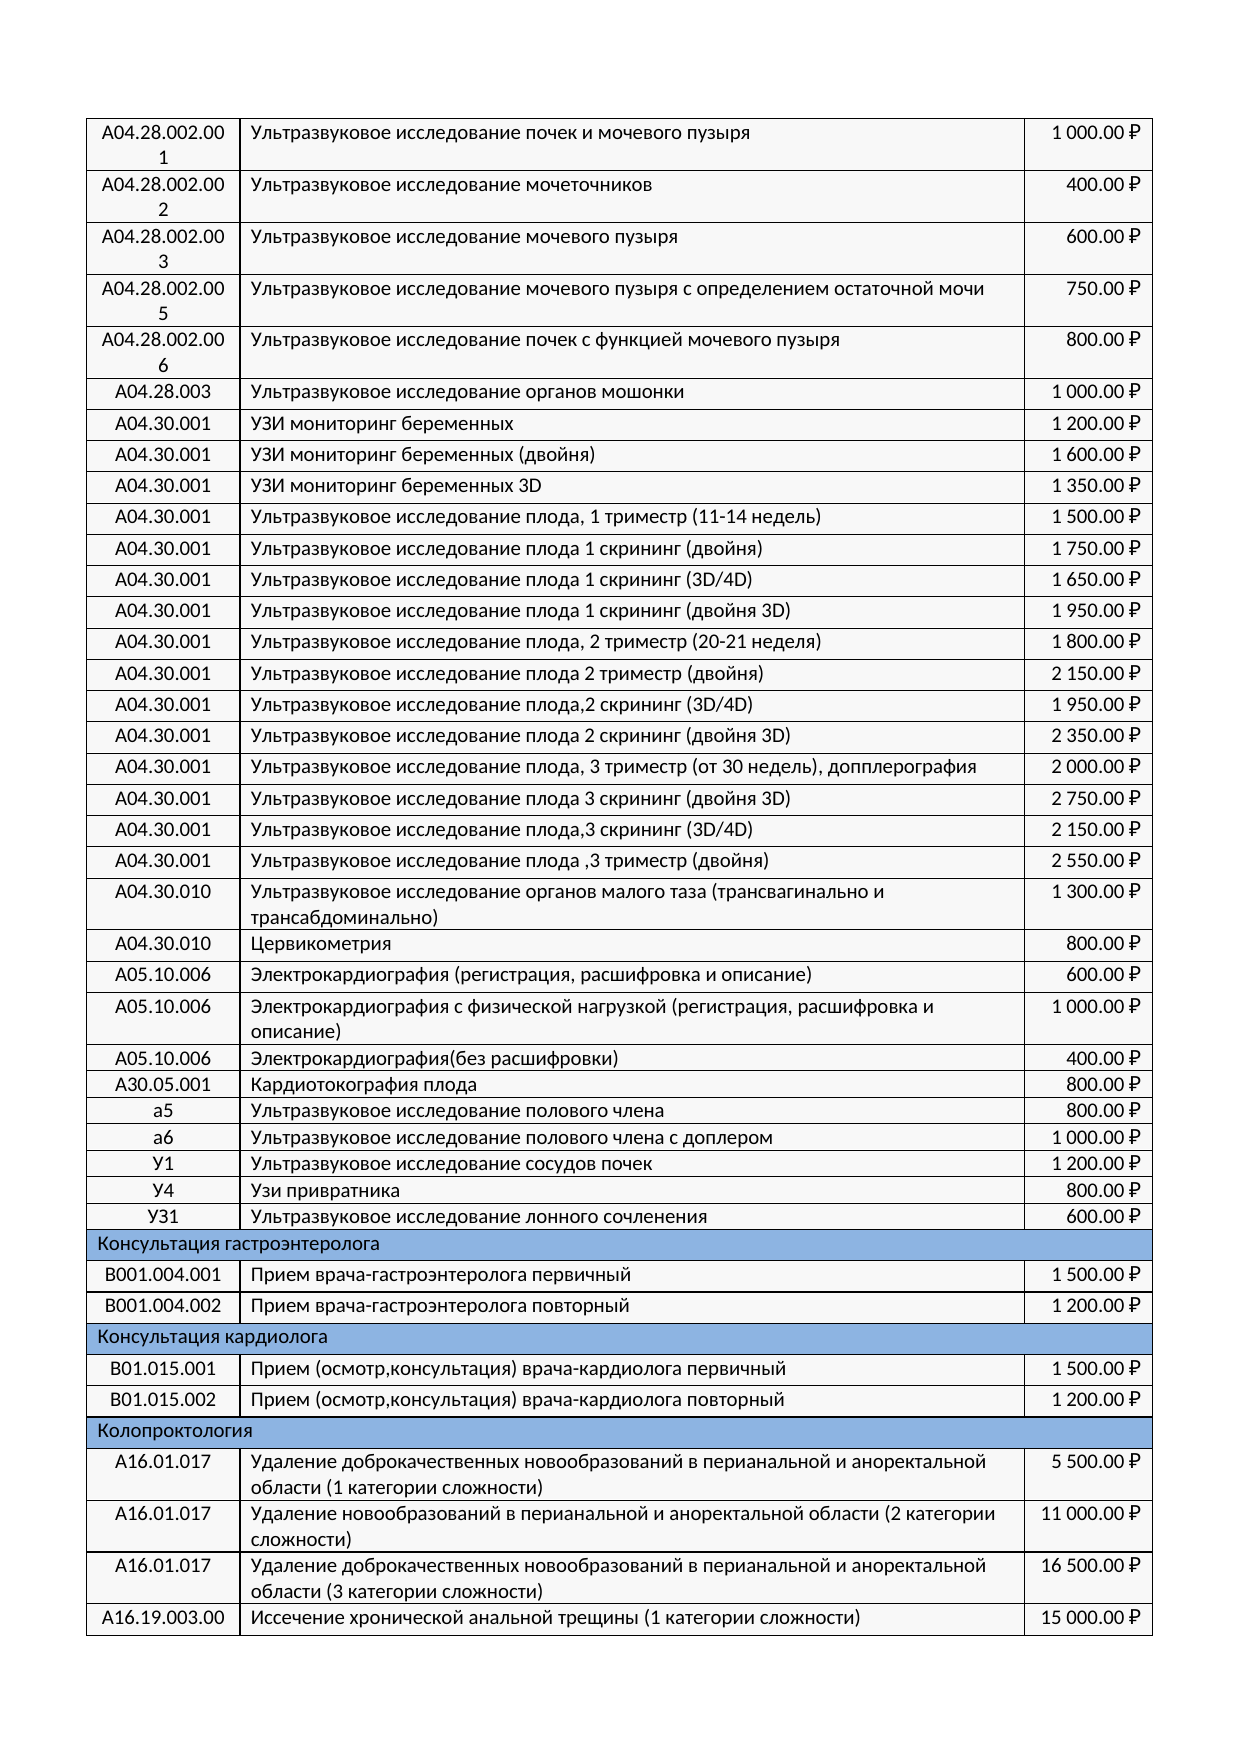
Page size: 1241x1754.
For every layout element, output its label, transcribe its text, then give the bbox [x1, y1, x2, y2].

table_cell [1153, 1150, 1240, 1176]
table_cell [1153, 721, 1240, 752]
table_cell 600.00 ₽ [1025, 223, 1152, 274]
table_cell А04.28.002.003 [87, 223, 239, 274]
table_cell [1153, 222, 1240, 274]
table_cell УЗИ мониторинг беременных [241, 410, 1024, 440]
table_cell 2 000.00 ₽ [1025, 754, 1152, 784]
table_cell Ультразвуковое исследование плода, 1 триместр (11-14 недель) [241, 504, 1024, 534]
table_cell 750.00 ₽ [1025, 275, 1152, 326]
table_cell [1153, 1291, 1240, 1323]
table_cell [1153, 659, 1240, 690]
table_cell [1153, 409, 1240, 440]
table_cell 1 000.00 ₽ [1025, 1124, 1152, 1149]
table_cell 400.00 ₽ [1025, 171, 1152, 222]
table_cell 1 950.00 ₽ [1025, 597, 1152, 627]
table_cell 800.00 ₽ [1025, 1071, 1152, 1097]
table_cell Консультация кардиолога [87, 1324, 1152, 1354]
table_cell [1153, 929, 1240, 961]
table_cell А04.30.001 [87, 597, 239, 627]
table_cell У1 [87, 1151, 239, 1176]
table_cell Ультразвуковое исследование полового члена [241, 1098, 1024, 1123]
table_cell А04.30.001 [87, 629, 239, 659]
table_cell [1153, 784, 1240, 815]
table_cell 1 300.00 ₽ [1025, 879, 1152, 929]
table_cell Ультразвуковое исследование плода 1 скрининг (двойня) [241, 535, 1024, 565]
table_cell 600.00 ₽ [1025, 1204, 1152, 1229]
table_cell А04.30.001 [87, 691, 239, 721]
table_cell Прием (осмотр,консультация) врача-кардиолога повторный [241, 1386, 1024, 1416]
table_cell [1153, 1070, 1240, 1097]
table_cell Ультразвуковое исследование мочевого пузыря [241, 223, 1024, 274]
table_cell Ультразвуковое исследование органов мошонки [241, 379, 1024, 409]
table_cell [1153, 1097, 1240, 1123]
table_cell [1153, 1551, 1240, 1603]
table_cell [1153, 565, 1240, 596]
table_cell В001.004.001 [87, 1261, 239, 1291]
table_cell [1153, 628, 1240, 659]
table_cell [1153, 596, 1240, 627]
table_cell Удаление доброкачественных новообразований в перианальной и аноректальной области (3 категории сложности) [241, 1553, 1024, 1603]
table_cell 2 150.00 ₽ [1025, 660, 1152, 690]
table_cell Ультразвуковое исследование плода 2 скрининг (двойня 3D) [241, 722, 1024, 752]
table_cell 1 200.00 ₽ [1025, 1293, 1152, 1323]
table_cell [1153, 961, 1240, 992]
table_cell A16.01.017 [87, 1553, 239, 1603]
table_cell 1 000.00 ₽ [1025, 993, 1152, 1044]
table_cell 1 200.00 ₽ [1025, 1386, 1152, 1416]
table_cell 1 200.00 ₽ [1025, 410, 1152, 440]
table_cell 1 950.00 ₽ [1025, 691, 1152, 721]
table_cell A16.01.017 [87, 1501, 239, 1551]
table_cell A16.01.017 [87, 1449, 239, 1499]
table_cell а6 [87, 1124, 239, 1149]
table_cell 2 750.00 ₽ [1025, 785, 1152, 815]
table_cell [1153, 1229, 1240, 1260]
table_cell А04.30.001 [87, 660, 239, 690]
table_cell 1 600.00 ₽ [1025, 441, 1152, 471]
table_cell А30.05.001 [87, 1071, 239, 1097]
table_cell [1153, 534, 1240, 565]
table_cell [1153, 1123, 1240, 1149]
table_cell 1 350.00 ₽ [1025, 472, 1152, 502]
table_cell А04.30.001 [87, 847, 239, 877]
table_cell 1 500.00 ₽ [1025, 1261, 1152, 1291]
table_cell А05.10.006 [87, 962, 239, 992]
table_cell [1153, 992, 1240, 1044]
table_cell Электрокардиография (регистрация, расшифровка и описание) [241, 962, 1024, 992]
table_cell 1 800.00 ₽ [1025, 629, 1152, 659]
table_cell Ультразвуковое исследование плода 3 скрининг (двойня 3D) [241, 785, 1024, 815]
table_cell А04.30.001 [87, 566, 239, 596]
table_cell Ультразвуковое исследование почек с функцией мочевого пузыря [241, 327, 1024, 377]
table_cell А04.30.001 [87, 535, 239, 565]
table_cell Ультразвуковое исследование плода,2 скрининг (3D/4D) [241, 691, 1024, 721]
table_cell 2 350.00 ₽ [1025, 722, 1152, 752]
table_cell Ультразвуковое исследование плода, 3 триместр (от 30 недель), допплерография [241, 754, 1024, 784]
table_cell [1153, 503, 1240, 534]
table_cell УЗИ мониторинг беременных 3D [241, 472, 1024, 502]
table_cell А04.30.001 [87, 441, 239, 471]
table_cell Ультразвуковое исследование плода 2 триместр (двойня) [241, 660, 1024, 690]
table_cell Ультразвуковое исследование плода 1 скрининг (двойня 3D) [241, 597, 1024, 627]
table_cell [1153, 274, 1240, 326]
table_cell Ультразвуковое исследование мочевого пузыря с определением остаточной мочи [241, 275, 1024, 326]
table_cell [1153, 753, 1240, 784]
table_cell Ультразвуковое исследование почек и мочевого пузыря [241, 119, 1024, 170]
table_cell Иссечение хронической анальной трещины (1 категории сложности) [241, 1604, 1024, 1635]
table_cell [1153, 170, 1240, 222]
table_cell Ультразвуковое исследование органов малого таза (трансвагинально и трансабдоминально) [241, 879, 1024, 929]
table_cell 400.00 ₽ [1025, 1045, 1152, 1070]
table_cell 2 550.00 ₽ [1025, 847, 1152, 877]
table_cell А04.28.002.006 [87, 327, 239, 377]
table_cell УЗИ мониторинг беременных (двойня) [241, 441, 1024, 471]
table_cell А04.30.010 [87, 879, 239, 929]
table_cell А05.10.006 [87, 1045, 239, 1070]
table_cell [1153, 1354, 1240, 1385]
table_cell 1 000.00 ₽ [1025, 379, 1152, 409]
table_cell Консультация гастроэнтеролога [87, 1230, 1152, 1260]
table_cell [1153, 1500, 1240, 1551]
table_cell а5 [87, 1098, 239, 1123]
table_cell А04.30.001 [87, 816, 239, 846]
table_cell Прием врача-гастроэнтеролога повторный [241, 1293, 1024, 1323]
table_cell Колопроктология [87, 1418, 1152, 1448]
table_cell У4 [87, 1177, 239, 1202]
table_cell УЗ1 [87, 1204, 239, 1229]
table_cell [1153, 1448, 1240, 1499]
table_cell 800.00 ₽ [1025, 1098, 1152, 1123]
table_cell Удаление новообразований в перианальной и аноректальной области (2 категории сложности) [241, 1501, 1024, 1551]
table_cell А04.30.001 [87, 472, 239, 502]
table_cell Ультразвуковое исследование плода 1 скрининг (3D/4D) [241, 566, 1024, 596]
table_cell А04.28.002.002 [87, 171, 239, 222]
table_cell [1153, 815, 1240, 846]
table_cell Электрокардиография с физической нагрузкой (регистрация, расшифровка и описание) [241, 993, 1024, 1044]
table_cell 16 500.00 ₽ [1025, 1553, 1152, 1603]
table_cell А04.30.001 [87, 722, 239, 752]
table_cell 15 000.00 ₽ [1025, 1604, 1152, 1635]
table_cell 1 500.00 ₽ [1025, 1355, 1152, 1385]
table_cell 800.00 ₽ [1025, 1177, 1152, 1202]
table_cell А04.30.001 [87, 504, 239, 534]
table_cell Ультразвуковое исследование плода,3 скрининг (3D/4D) [241, 816, 1024, 846]
table_cell А05.10.006 [87, 993, 239, 1044]
table_cell 1 750.00 ₽ [1025, 535, 1152, 565]
table_cell 11 000.00 ₽ [1025, 1501, 1152, 1551]
table_cell Ультразвуковое исследование сосудов почек [241, 1151, 1024, 1176]
table_cell В001.004.002 [87, 1293, 239, 1323]
table_cell 1 650.00 ₽ [1025, 566, 1152, 596]
table_cell [1153, 1260, 1240, 1291]
table_cell А04.30.001 [87, 410, 239, 440]
table_cell Ультразвуковое исследование мочеточников [241, 171, 1024, 222]
table_cell Ультразвуковое исследование полового члена с доплером [241, 1124, 1024, 1149]
table_cell Кардиотокография плода [241, 1071, 1024, 1097]
table_cell [1153, 1416, 1240, 1448]
table_cell 1 000.00 ₽ [1025, 119, 1152, 170]
table_cell Электрокардиография(без расшифровки) [241, 1045, 1024, 1070]
table_cell 1 500.00 ₽ [1025, 504, 1152, 534]
table_cell В01.015.002 [87, 1386, 239, 1416]
table_cell Цервикометрия [241, 930, 1024, 961]
table_cell Ультразвуковое исследование лонного сочленения [241, 1204, 1024, 1229]
table_cell [1153, 326, 1240, 377]
table_cell 1 200.00 ₽ [1025, 1151, 1152, 1176]
table_cell А04.30.001 [87, 754, 239, 784]
table_cell 600.00 ₽ [1025, 962, 1152, 992]
table_cell Прием врача-гастроэнтеролога первичный [241, 1261, 1024, 1291]
table_cell [1153, 1385, 1240, 1416]
table_cell [1153, 846, 1240, 877]
table_cell 800.00 ₽ [1025, 327, 1152, 377]
table_cell 5 500.00 ₽ [1025, 1449, 1152, 1499]
table_cell [1153, 1603, 1240, 1635]
table_cell [1153, 1044, 1240, 1070]
table_cell Удаление доброкачественных новообразований в перианальной и аноректальной области (1 категории сложности) [241, 1449, 1024, 1499]
table_cell А04.30.010 [87, 930, 239, 961]
table_cell Ультразвуковое исследование плода ,3 триместр (двойня) [241, 847, 1024, 877]
table_cell [1153, 690, 1240, 721]
table_cell А04.28.003 [87, 379, 239, 409]
table_cell Узи привратника [241, 1177, 1024, 1202]
table_cell [1153, 878, 1240, 929]
table_cell [1153, 1323, 1240, 1354]
table_cell [1153, 378, 1240, 409]
table_cell [1153, 118, 1240, 170]
table_cell Прием (осмотр,консультация) врача-кардиолога первичный [241, 1355, 1024, 1385]
table_cell [1153, 440, 1240, 471]
table_cell 800.00 ₽ [1025, 930, 1152, 961]
table_cell А04.28.002.001 [87, 119, 239, 170]
table_cell [1153, 1203, 1240, 1229]
table_cell [1153, 1176, 1240, 1202]
table_cell 2 150.00 ₽ [1025, 816, 1152, 846]
table_cell В01.015.001 [87, 1355, 239, 1385]
table_cell Ультразвуковое исследование плода, 2 триместр (20-21 неделя) [241, 629, 1024, 659]
table_cell А04.30.001 [87, 785, 239, 815]
table_cell [1153, 471, 1240, 502]
table_cell А04.28.002.005 [87, 275, 239, 326]
table_cell A16.19.003.00 [87, 1604, 239, 1635]
